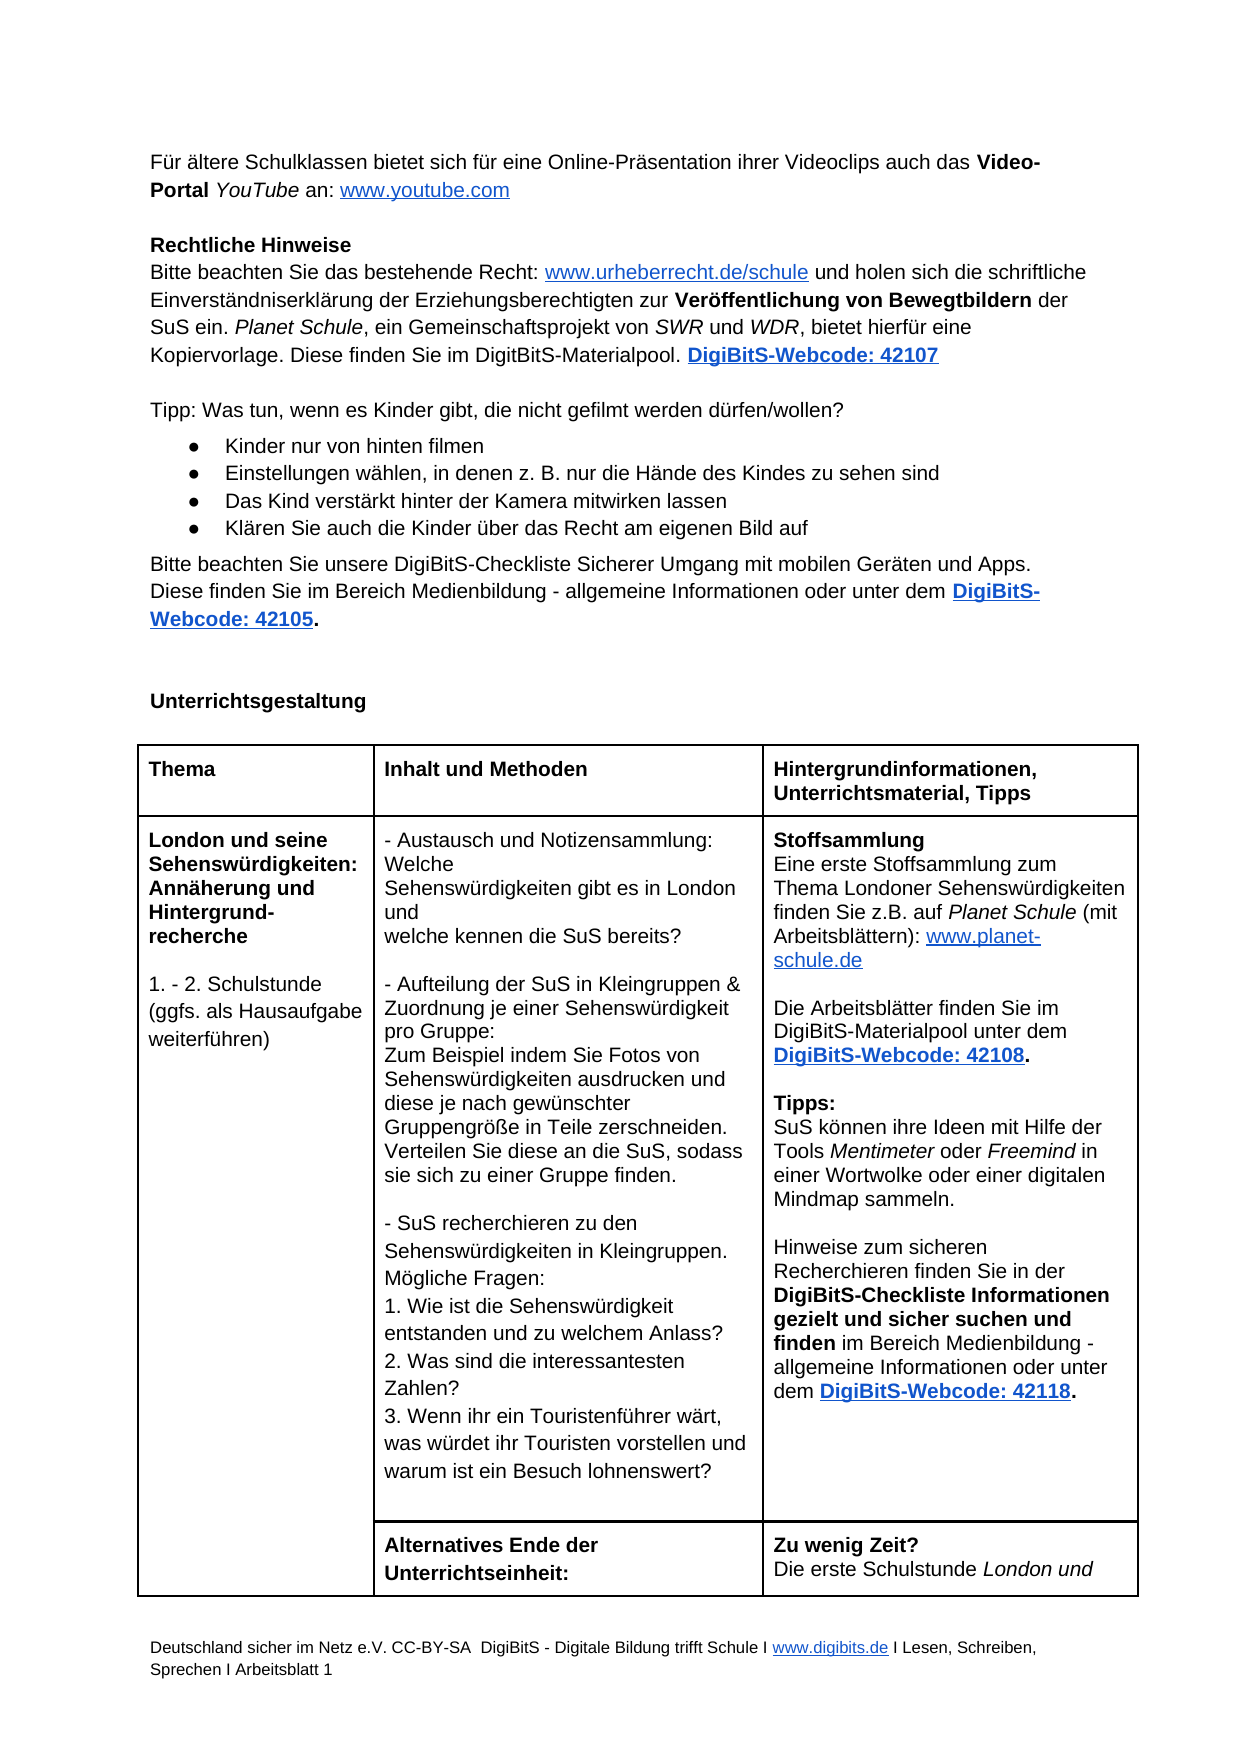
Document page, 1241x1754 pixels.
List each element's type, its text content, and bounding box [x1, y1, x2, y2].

table_cell - Austausch und Notizensammlung: Welche Sehenswürdigkeiten gibt es in London und welche kennen die SuS bereits? - Aufteilung der SuS in Kleingruppen & Zuordnung je einer Sehenswürdigkeit pro Gruppe: Zum Beispiel indem Sie Fotos von Sehenswürdigkeiten ausdrucken und diese je nach gewünschter Gruppengröße in Teile zerschneiden. Verteilen Sie diese an die SuS, sodass sie sich zu einer Gruppe finden. - SuS recherchieren zu den Sehenswürdigkeiten in Kleingruppen. Mögliche Fragen: 1. Wie ist die Sehenswürdigkeit entstanden und zu welchem Anlass? 2. Was sind die interessantesten Zahlen? 3. Wenn ihr ein Touristenführer wärt, was würdet ihr Touristen vorstellen und warum ist ein Besuch lohnenswert? [375, 817, 762, 1520]
text Bitte beachten Sie unsere DigiBitS-Checkliste Sicherer Umgang mit mobilen Geräten und Apps. Diese finden Sie im Bereich Medienbildung - allgemeine Informationen oder unter dem DigiBitS-Webcode: 42105. [150, 552, 1090, 631]
text Unterrichtsgestaltung [150, 689, 1090, 713]
table_cell Zu wenig Zeit? Die erste Schulstunde London und [764, 1523, 1137, 1595]
table_cell London und seine Sehenswürdigkeiten: Annäherung und Hintergrund- recherche 1. - 2. Schulstunde (ggfs. als Hausaufgabe weiterführen) [139, 817, 373, 1595]
list Das Kind verstärkt hinter der Kamera mitwirken lassen [187, 488, 1090, 512]
table_cell Alternatives Ende der Unterrichtseinheit: [375, 1523, 762, 1595]
text Rechtliche Hinweise [150, 232, 1090, 256]
table_cell Stoffsammlung Eine erste Stoffsammlung zum Thema Londoner Sehenswürdigkeiten finden Sie z.B. auf Planet Schule (mit Arbeitsblättern): www.planet-schule.de Die Arbeitsblätter finden Sie im DigiBitS-Materialpool unter dem DigiBitS-Webcode: 42108. Tipps: SuS können ihre Ideen mit Hilfe der Tools Mentimeter oder Freemind in einer Wortwolke oder einer digitalen Mindmap sammeln. Hinweise zum sicheren Recherchieren finden Sie in der DigiBitS-Checkliste Informationen gezielt und sicher suchen und finden im Bereich Medienbildung - allgemeine Informationen oder unter dem DigiBitS-Webcode: 42118. [764, 817, 1137, 1520]
list Einstellungen wählen, in denen z. B. nur die Hände des Kindes zu sehen sind [187, 461, 1090, 485]
table_header Hintergrundinformationen, Unterrichtsmaterial, Tipps [764, 746, 1137, 815]
text Tipp: Was tun, wenn es Kinder gibt, die nicht gefilmt werden dürfen/wollen? [150, 397, 1090, 421]
table_header Thema [139, 746, 373, 815]
text Für ältere Schulklassen bietet sich für eine Online-Präsentation ihrer Videoclips auch das Video-Portal YouTube an: www.youtube.com [150, 150, 1090, 201]
list Kinder nur von hinten filmen [187, 433, 1090, 457]
table_header Inhalt und Methoden [375, 746, 762, 815]
text Bitte beachten Sie das bestehende Recht: www.urheberrecht.de/schule und holen sich die schriftliche Einverständniserklärung der Erziehungsberechtigten zur Veröffentlichung von Bewegtbildern der SuS ein. Planet Schule, ein Gemeinschaftsprojekt von SWR und WDR, bietet hierfür eine Kopiervorlage. Diese finden Sie im DigitBitS-Materialpool. DigiBitS-Webcode: 42107 [150, 260, 1090, 366]
list Klären Sie auch die Kinder über das Recht am eigenen Bild auf [187, 516, 1090, 540]
